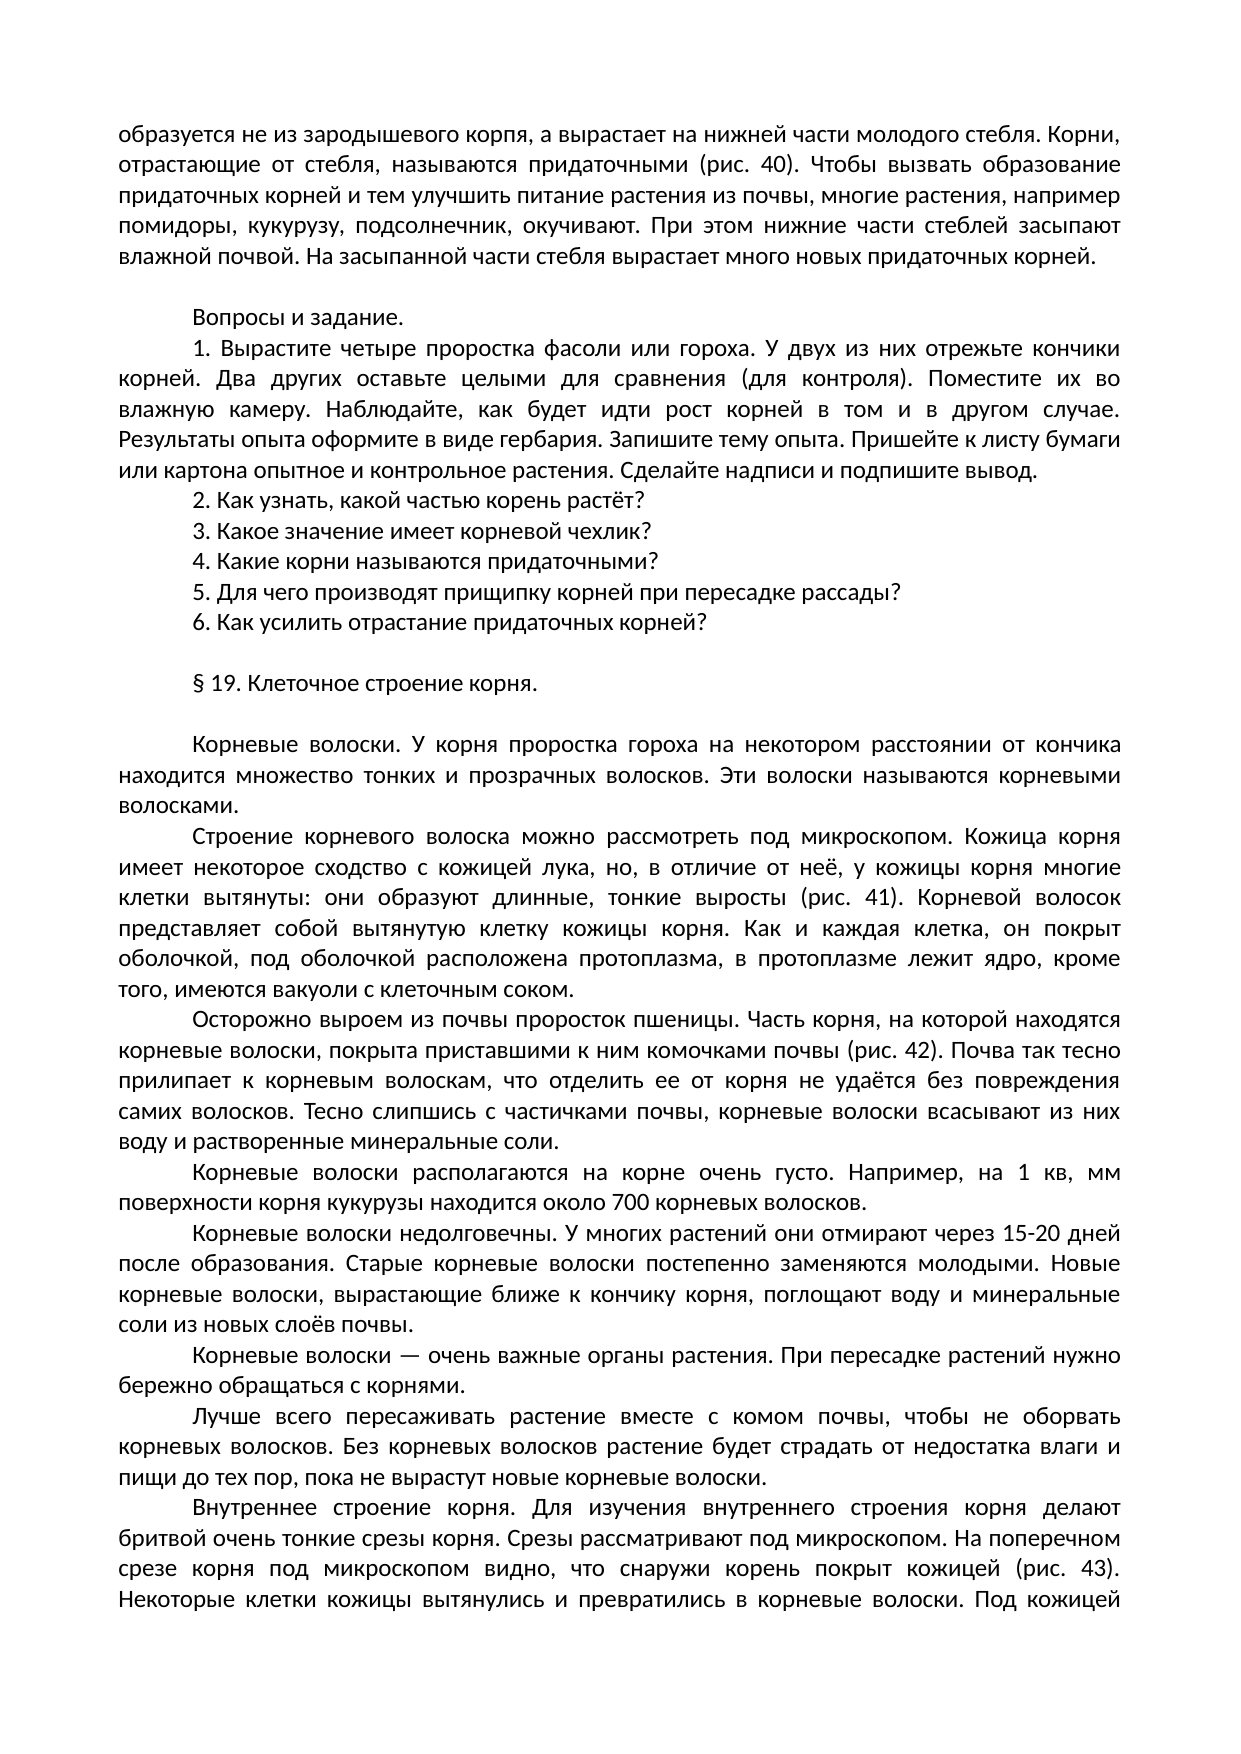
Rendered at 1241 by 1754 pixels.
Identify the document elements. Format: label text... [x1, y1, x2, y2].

text 6. Как усилить отрастание придаточных корней? [118, 606, 1122, 637]
text § 19. Клеточное строение корня. [118, 667, 1122, 698]
text 2. Как узнать, какой частью корень растёт? [118, 484, 1122, 515]
text Вопросы и задание. [118, 301, 1122, 332]
text Строение корневого волоска можно рассмотреть под микроскопом. Кожица корня имеет некоторое сходство с кожицей лука, но, в отличие от неё, у кожицы корня многие клетки вытянуты: они образуют длинные, тонкие выросты (рис. 41). Корневой волосок представляет собой вытянутую клетку кожицы корня. Как и каждая клетка, он покрыт оболочкой, под оболочкой расположена протоплазма, в протоплазме лежит ядро, кроме того, имеются вакуоли с клеточным соком. [118, 820, 1122, 1003]
text Корневые волоски располагаются на корне очень густо. Например, на 1 кв, мм поверхности корня кукурузы находится около 700 корневых волосков. [118, 1156, 1122, 1217]
text Корневые волоски недолговечны. У многих растений они отмирают через 15-20 дней после образования. Старые корневые волоски постепенно заменяются молодыми. Новые корневые волоски, вырастающие ближе к кончику корня, поглощают воду и минеральные соли из новых слоёв почвы. [118, 1217, 1122, 1339]
text образуется не из зародышевого корпя, а вырастает на нижней части молодого стебля. Корни, отрастающие от стебля, называются придаточными (рис. 40). Чтобы вызвать образование придаточных корней и тем улучшить питание растения из почвы, многие растения, например помидоры, кукурузу, подсолнечник, окучивают. При этом нижние части стеблей засыпают влажной почвой. На засыпанной части стебля вырастает много новых придаточных корней. [118, 118, 1122, 271]
text 1. Вырастите четыре проростка фасоли или гороха. У двух из них отрежьте кончики корней. Два других оставьте целыми для сравнения (для контроля). Поместите их во влажную камеру. Наблюдайте, как будет идти рост корней в том и в другом случае. Результаты опыта оформите в виде гербария. Запишите тему опыта. Пришейте к листу бумаги или картона опытное и контрольное растения. Сделайте надписи и подпишите вывод. [118, 332, 1122, 484]
text Осторожно выроем из почвы проросток пшеницы. Часть корня, на которой находятся корневые волоски, покрыта приставшими к ним комочками почвы (рис. 42). Почва так тесно прилипает к корневым волоскам, что отделить ее от корня не удаётся без повреждения самих волосков. Тесно слипшись с частичками почвы, корневые волоски всасывают из них воду и растворенные минеральные соли. [118, 1003, 1122, 1156]
text Корневые волоски. У корня проростка гороха на некотором расстоянии от кончика находится множество тонких и прозрачных волосков. Эти волоски называются корневыми волосками. [118, 728, 1122, 820]
text 3. Какое значение имеет корневой чехлик? [118, 515, 1122, 545]
text Корневые волоски — очень важные органы растения. При пересадке растений нужно бережно обращаться с корнями. [118, 1339, 1122, 1400]
text 4. Какие корни называются придаточными? [118, 545, 1122, 576]
text Внутреннее строение корня. Для изучения внутреннего строения корня делают бритвой очень тонкие срезы корня. Срезы рассматривают под микроскопом. На поперечном срезе корня под микроскопом видно, что снаружи корень покрыт кожицей (рис. 43). Некоторые клетки кожицы вытянулись и превратились в корневые волоски. Под кожицей [118, 1492, 1122, 1614]
text 5. Для чего производят прищипку корней при пересадке рассады? [118, 576, 1122, 606]
text Лучше всего пересаживать растение вместе с комом почвы, чтобы не оборвать корневых волосков. Без корневых волосков растение будет страдать от недостатка влаги и пищи до тех пор, пока не вырастут новые корневые волоски. [118, 1400, 1122, 1492]
